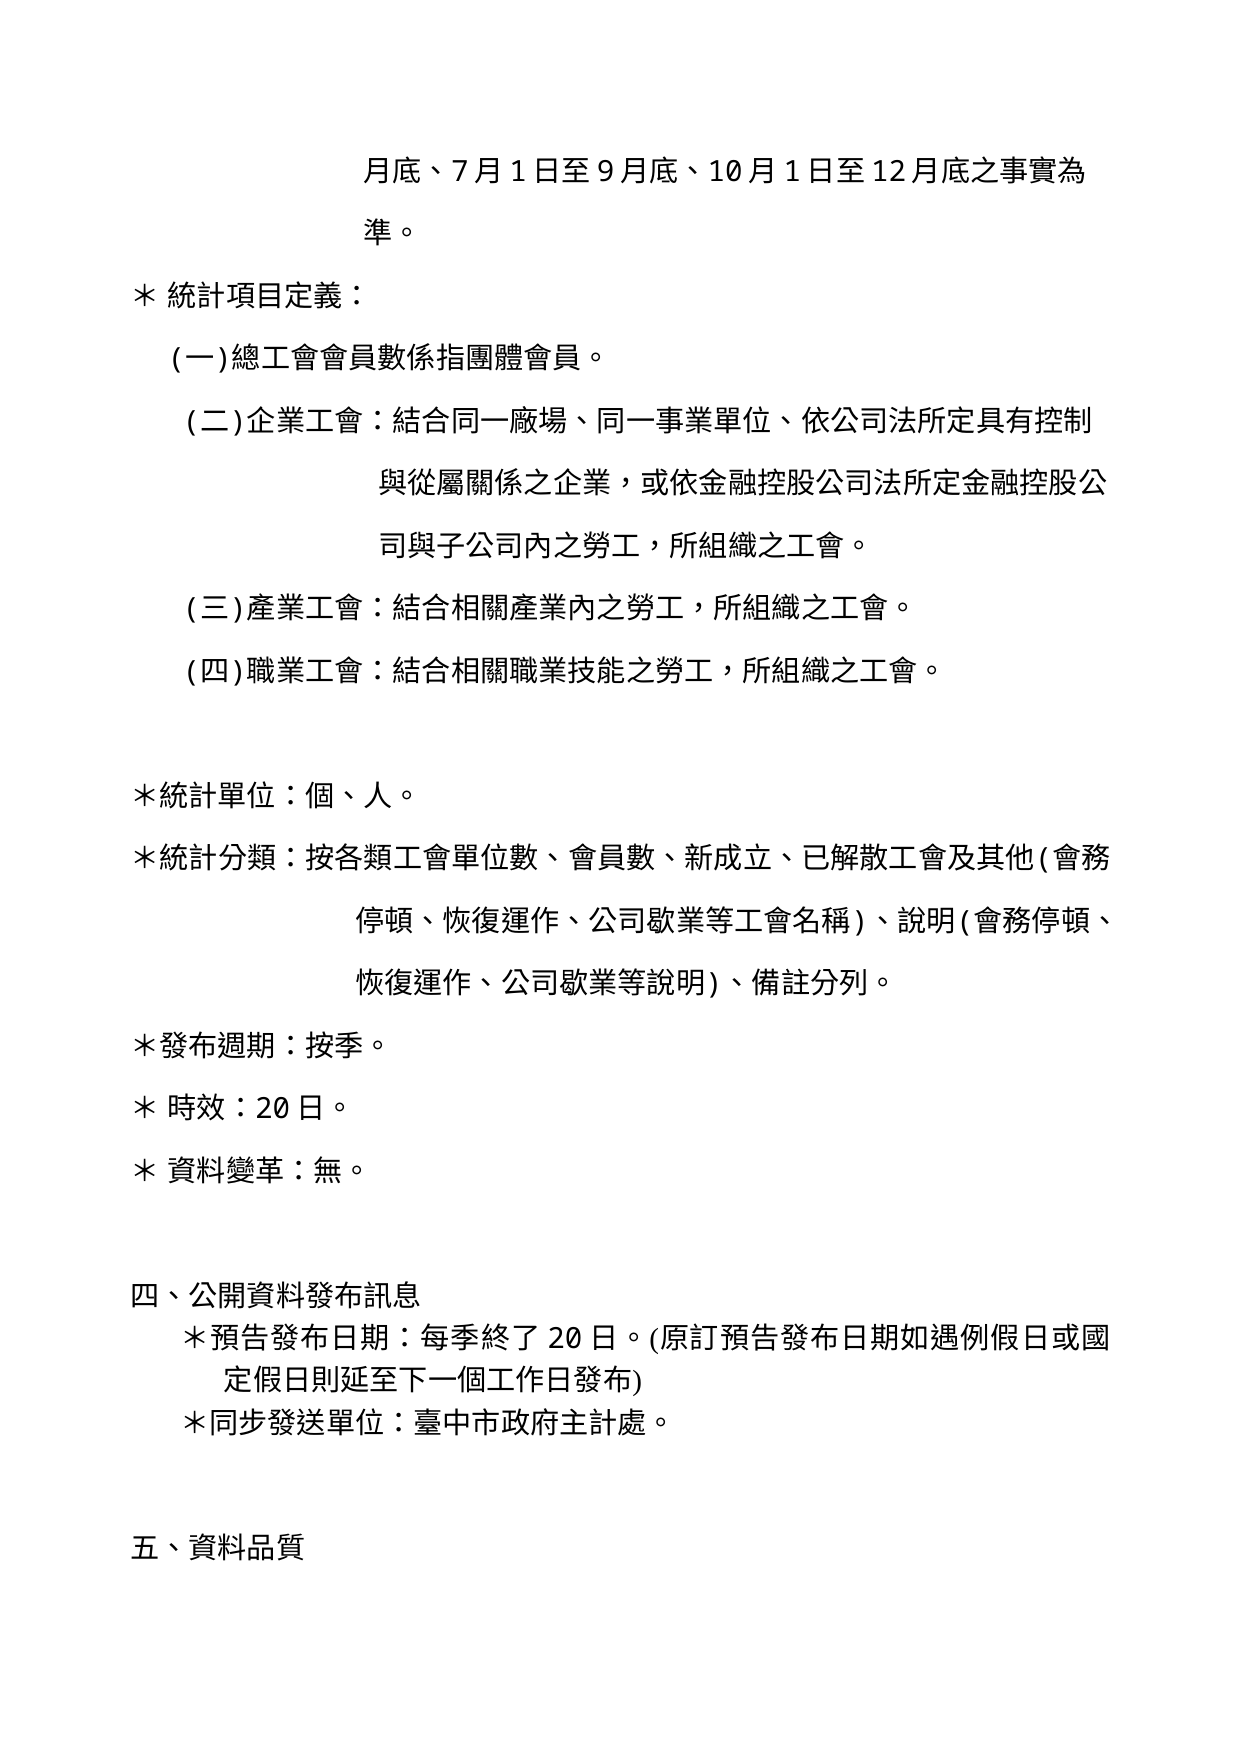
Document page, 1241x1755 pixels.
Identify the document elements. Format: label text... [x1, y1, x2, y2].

list 統計項目定義： [130, 252, 1110, 314]
text (四)職業工會：結合相關職業技能之勞工，所組織之工會。 [130, 627, 1110, 689]
list 時效：20日。 [130, 1064, 1110, 1127]
text ＊同步發送單位：臺中市政府主計處。 [180, 1399, 1110, 1442]
text 五、資料品質 [130, 1504, 1110, 1567]
text (三)產業工會：結合相關產業內之勞工，所組織之工會。 [130, 564, 1110, 627]
text ＊統計單位：個、人。 [130, 752, 1110, 814]
text 四、公開資料發布訊息 [130, 1252, 1110, 1314]
text (二)企業工會：結合同一廠場、同一事業單位、依公司法所定具有控制與從屬關係之企業，或依金融控股公司法所定金融控股公司與子公司內之勞工，所組織之工會。 [130, 377, 1110, 564]
text ＊發布週期：按季。 [130, 1002, 1110, 1064]
text (一)總工會會員數係指團體會員。 [167, 314, 1110, 377]
list 資料變革：無。 [130, 1127, 1110, 1189]
list 統計分類：按各類工會單位數、會員數、新成立、已解散工會及其他(會務停頓、恢復運作、公司歇業等工會名稱)、說明(會務停頓、恢復運作、公司歇業等說明)、備註分列。 [130, 814, 1110, 1002]
text 月底、7月1日至9月底、10月1日至12月底之事實為準。 [130, 127, 1110, 252]
text ＊預告發布日期：每季終了20日。(原訂預告發布日期如遇例假日或國定假日則延至下一個工作日發布) [180, 1314, 1110, 1399]
